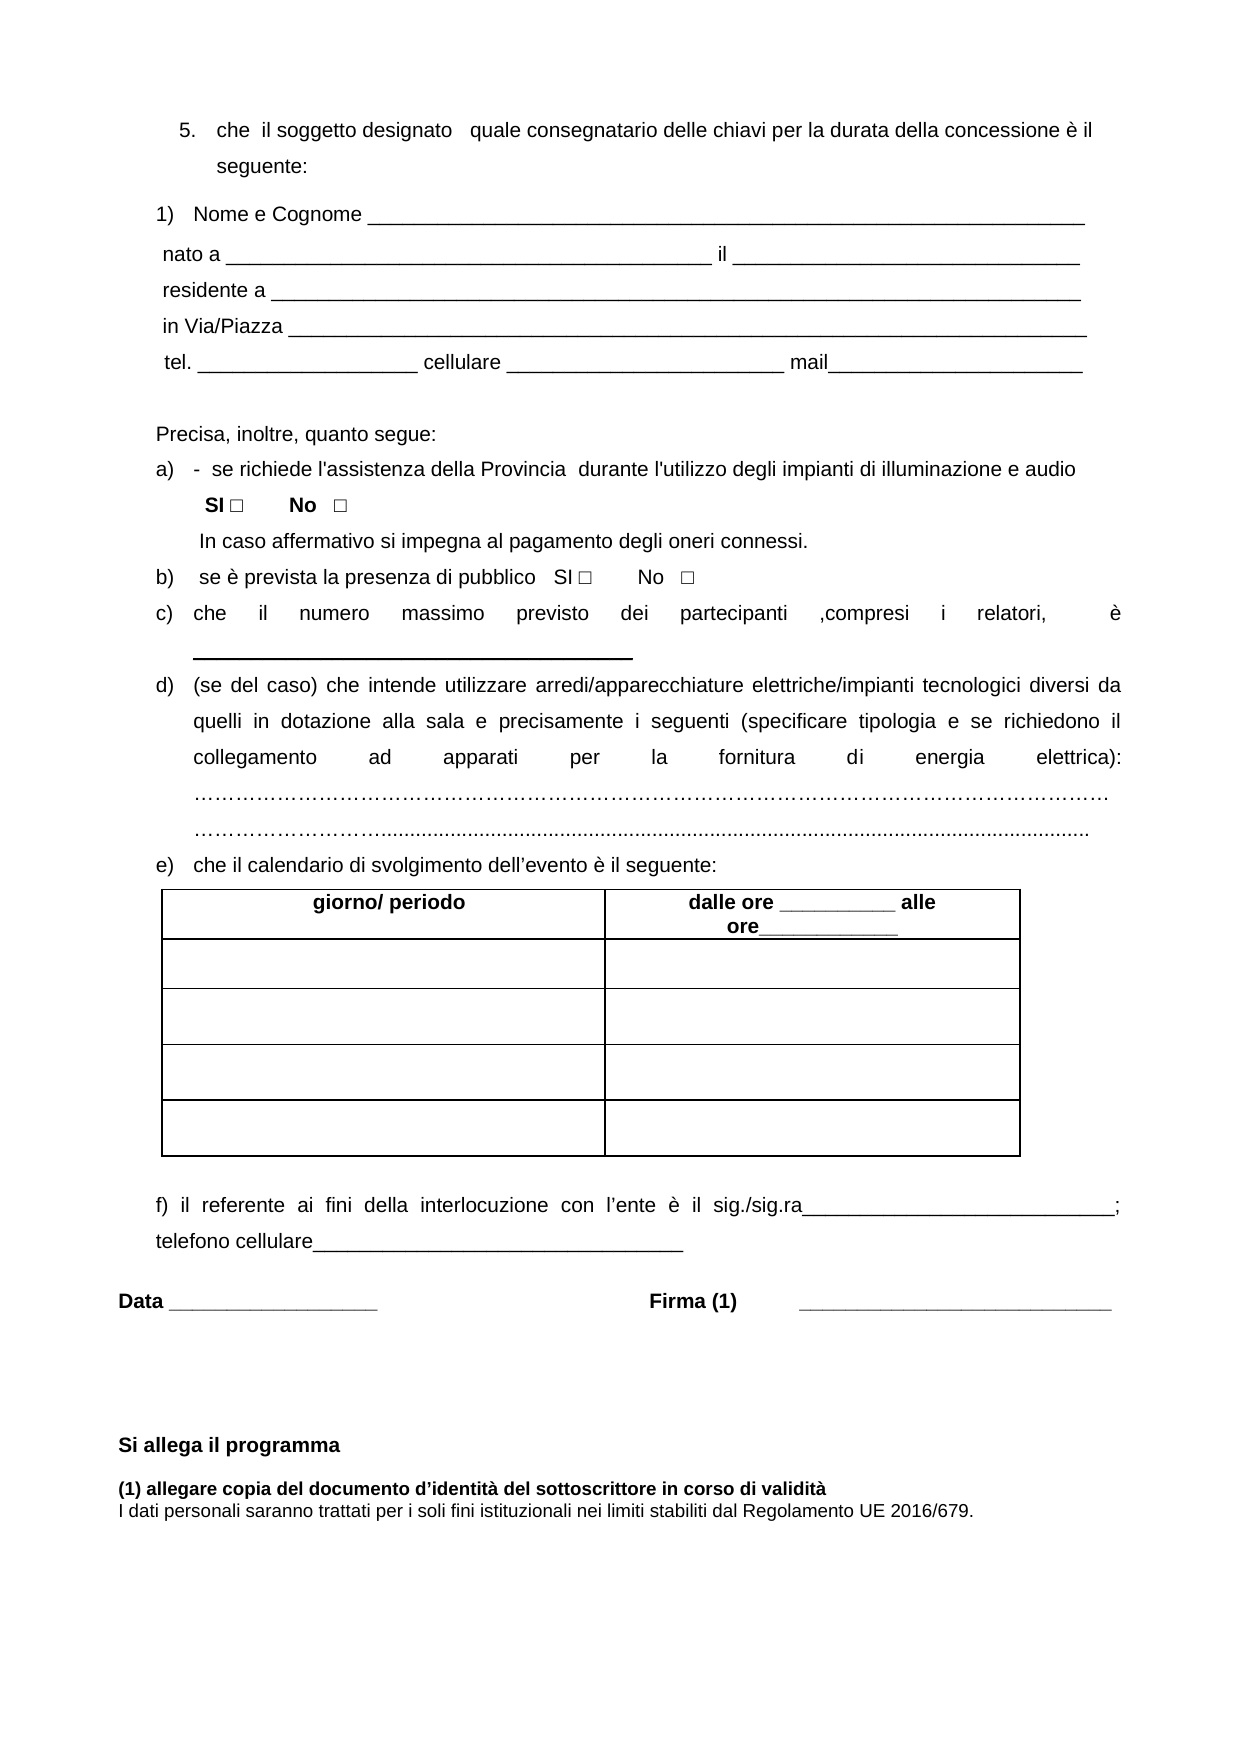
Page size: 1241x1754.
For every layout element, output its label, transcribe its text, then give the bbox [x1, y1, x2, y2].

table_cell [163, 1101, 604, 1155]
list - se richiede l'assistenza della Provincia durante l'utilizzo degli impianti di illuminazione e audio [156, 457, 1122, 481]
list se è prevista la presenza di pubblico SI □ No □ [156, 565, 1122, 589]
text I dati personali saranno trattati per i soli fini istituzionali nei limiti stabiliti dal Regolamento UE 2016/679. [118, 1499, 1122, 1521]
table_cell [163, 1045, 604, 1099]
table_cell [606, 1101, 1019, 1155]
list che il calendario di svolgimento dell’evento è il seguente: [156, 853, 1122, 877]
list In caso affermativo si impegna al pagamento degli oneri connessi. [156, 529, 1122, 553]
table_cell [163, 940, 604, 987]
text in Via/Piazza _____________________________________________________________________ [162, 314, 1122, 338]
table_cell [606, 940, 1019, 987]
table_cell [606, 1045, 1019, 1099]
text f) il referente ai fini della interlocuzione con l’ente è il sig./sig.ra___________________________; telefono cellulare________________________________ [156, 1193, 1122, 1253]
text (1) allegare copia del documento d’identità del sottoscrittore in corso di validità [118, 1478, 1122, 1499]
table_cell [163, 989, 604, 1043]
table_cell [606, 989, 1019, 1043]
list che il numero massimo previsto dei partecipanti ,compresi i relatori, è ______________________________________ [156, 601, 1122, 661]
text residente a ______________________________________________________________________ [162, 278, 1122, 302]
list Nome e Cognome ______________________________________________________________ [156, 202, 1122, 226]
text Precisa, inoltre, quanto segue: [156, 421, 1122, 445]
list che il soggetto designato quale consegnatario delle chiavi per la durata della concessione è il seguente: [179, 118, 1122, 178]
table_header giorno/ periodo [163, 890, 604, 938]
list SI □ No □ [156, 493, 1122, 517]
text nato a __________________________________________ il ______________________________ [162, 242, 1122, 266]
subtitle Si allega il programma [118, 1432, 1122, 1456]
list (se del caso) che intende utilizzare arredi/apparecchiature elettriche/impianti tecnologici diversi da quelli in dotazione alla sala e precisamente i seguenti (specificare tipologia e se richiedono il collegamento ad apparati per la fornitura di energia elettrica):……………………………………………………………………………………………………………………………………………........................................................................................................................... [156, 673, 1122, 841]
text Data __________________ Firma (1) ___________________________ [118, 1289, 1122, 1337]
table_header dalle ore __________ alle ore____________ [606, 890, 1019, 938]
text tel. ___________________ cellulare ________________________ mail______________________ [118, 349, 1122, 373]
